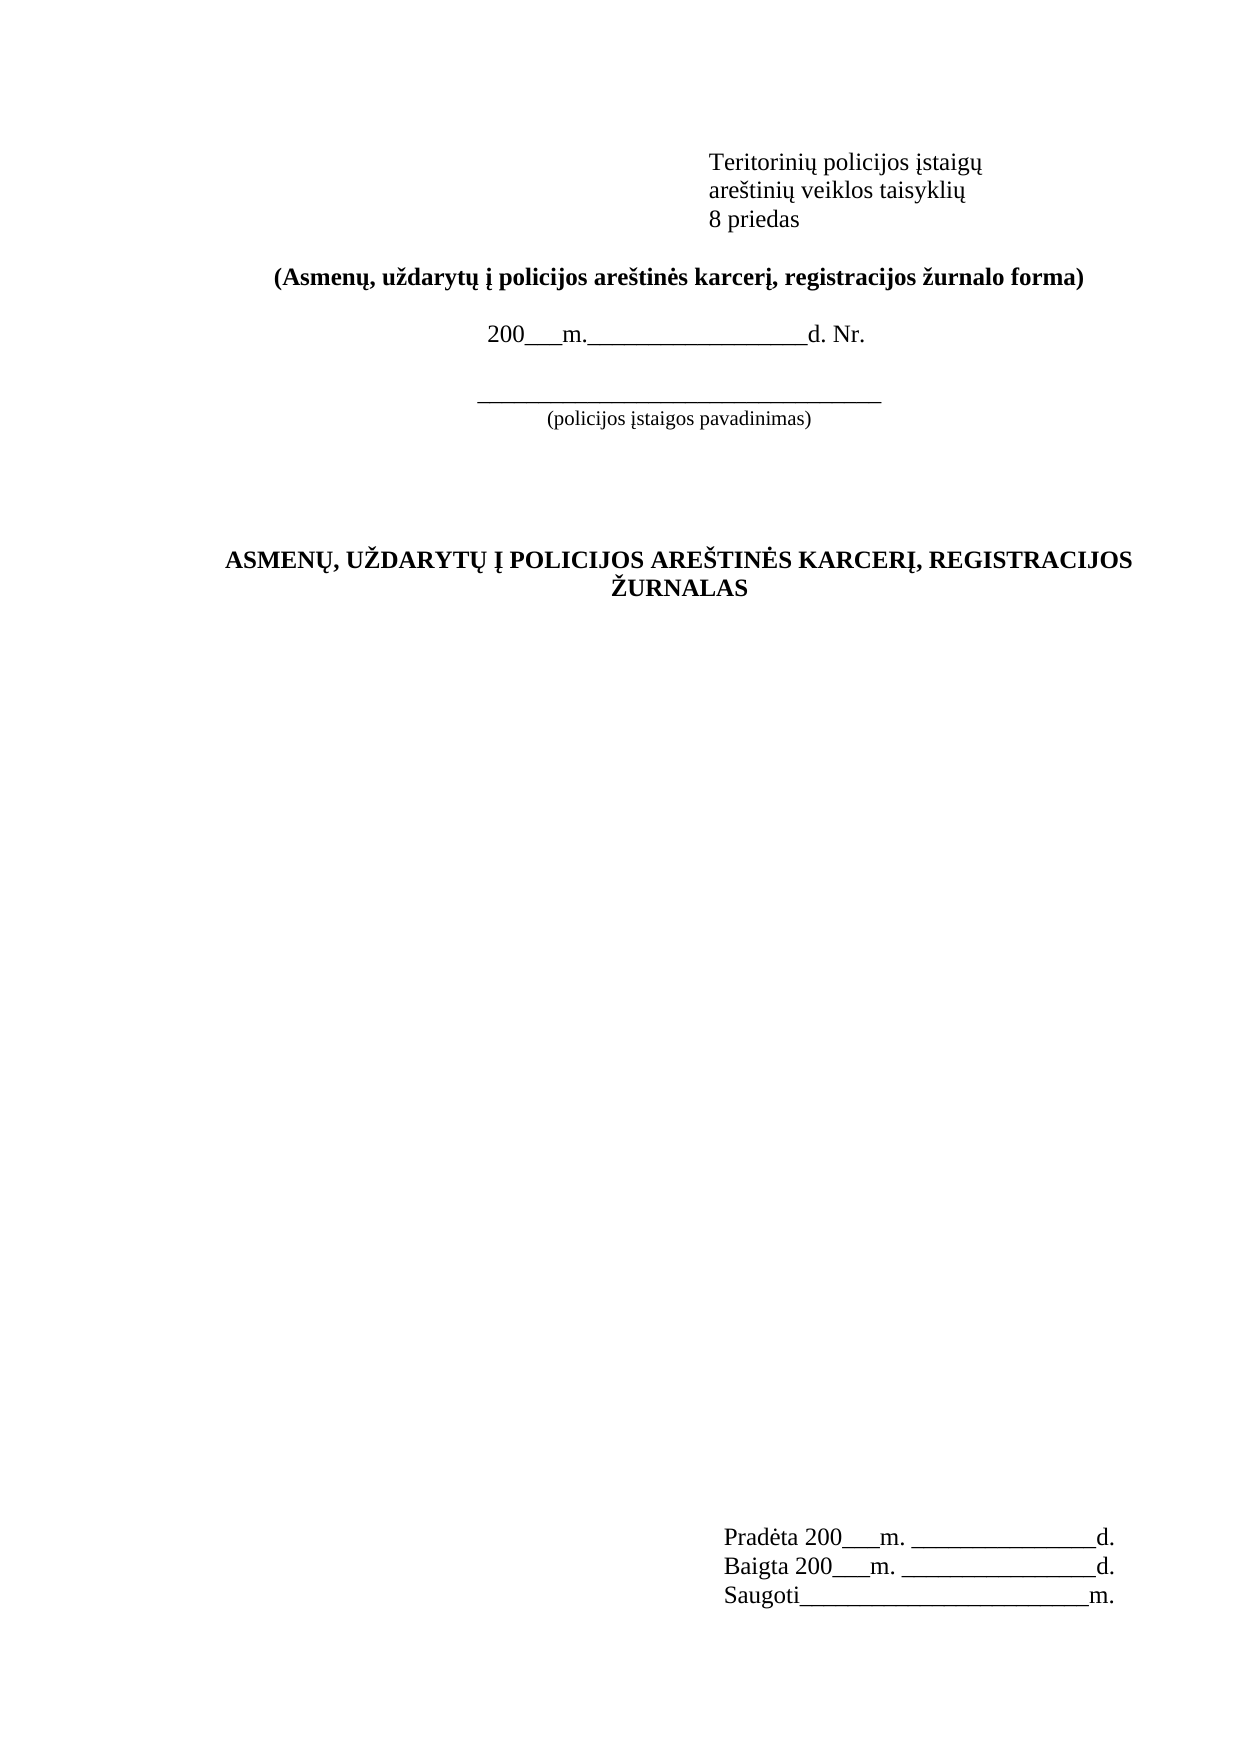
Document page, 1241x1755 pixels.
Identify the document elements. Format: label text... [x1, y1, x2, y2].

text (policijos įstaigos pavadinimas) [177, 406, 1181, 430]
text Baigta 200___m. d. [649, 1551, 1181, 1580]
text 200___m. d. Nr. [177, 319, 1181, 348]
text ASMENŲ, UŽDARYTŲ Į POLICIJOS AREŠTINĖS KARCERĮ, REGISTRACIJOS [177, 545, 1181, 573]
text 8 priedas [177, 204, 1181, 233]
text Saugoti m. [649, 1580, 1181, 1608]
text areštinių veiklos taisyklių [177, 176, 1181, 204]
text Teritorinių policijos įstaigų [177, 147, 1181, 176]
text Pradėta 200___m. d. [649, 1522, 1181, 1551]
text ŽURNALAS [177, 573, 1181, 602]
text (Asmenų, uždarytų į policijos areštinės karcerį, registracijos žurnalo forma) [177, 262, 1181, 291]
